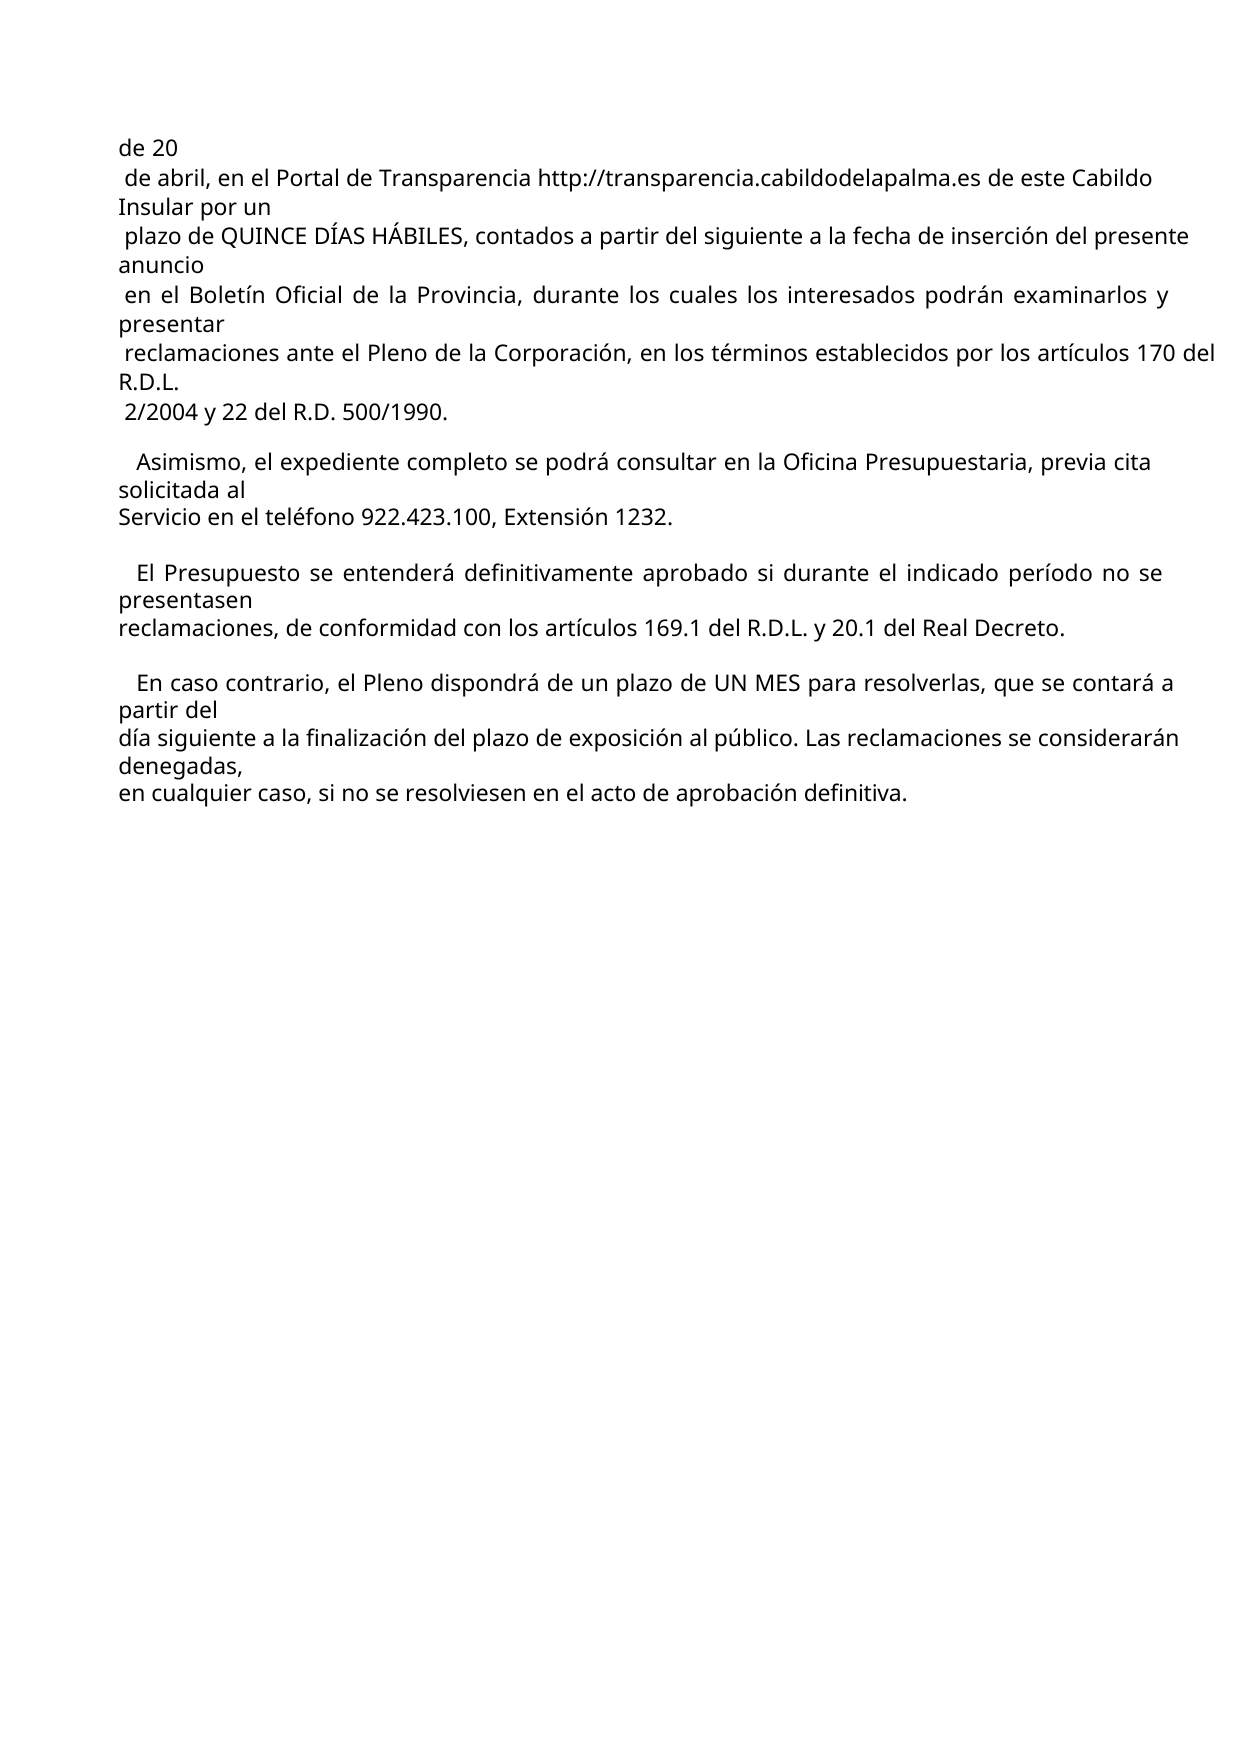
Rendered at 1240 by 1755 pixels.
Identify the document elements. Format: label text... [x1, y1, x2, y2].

text El Presupuesto se entenderá definitivamente aprobado si durante el indicado período no se presentasen reclamaciones, de conformidad con los artículos 169.1 del R.D.L. y 20.1 del Real Decreto. [118, 559, 1229, 642]
text de 20 de abril, en el Portal de Transparencia http://transparencia.cabildodelapalma.es de este Cabildo Insular por un plazo de QUINCE DÍAS HÁBILES, contados a partir del siguiente a la fecha de inserción del presente anuncio en el Boletín Oficial de la Provincia, durante los cuales los interesados podrán examinarlos y presentar reclamaciones ante el Pleno de la Corporación, en los términos establecidos por los artículos 170 del R.D.L. 2/2004 y 22 del R.D. 500/1990. [118, 133, 1229, 426]
text Asimismo, el expediente completo se podrá consultar en la Oficina Presupuestaria, previa cita solicitada al Servicio en el teléfono 922.423.100, Extensión 1232. [118, 448, 1229, 531]
text En caso contrario, el Pleno dispondrá de un plazo de UN MES para resolverlas, que se contará a partir del día siguiente a la finalización del plazo de exposición al público. Las reclamaciones se considerarán denegadas, en cualquier caso, si no se resolviesen en el acto de aprobación definitiva. [118, 669, 1229, 807]
